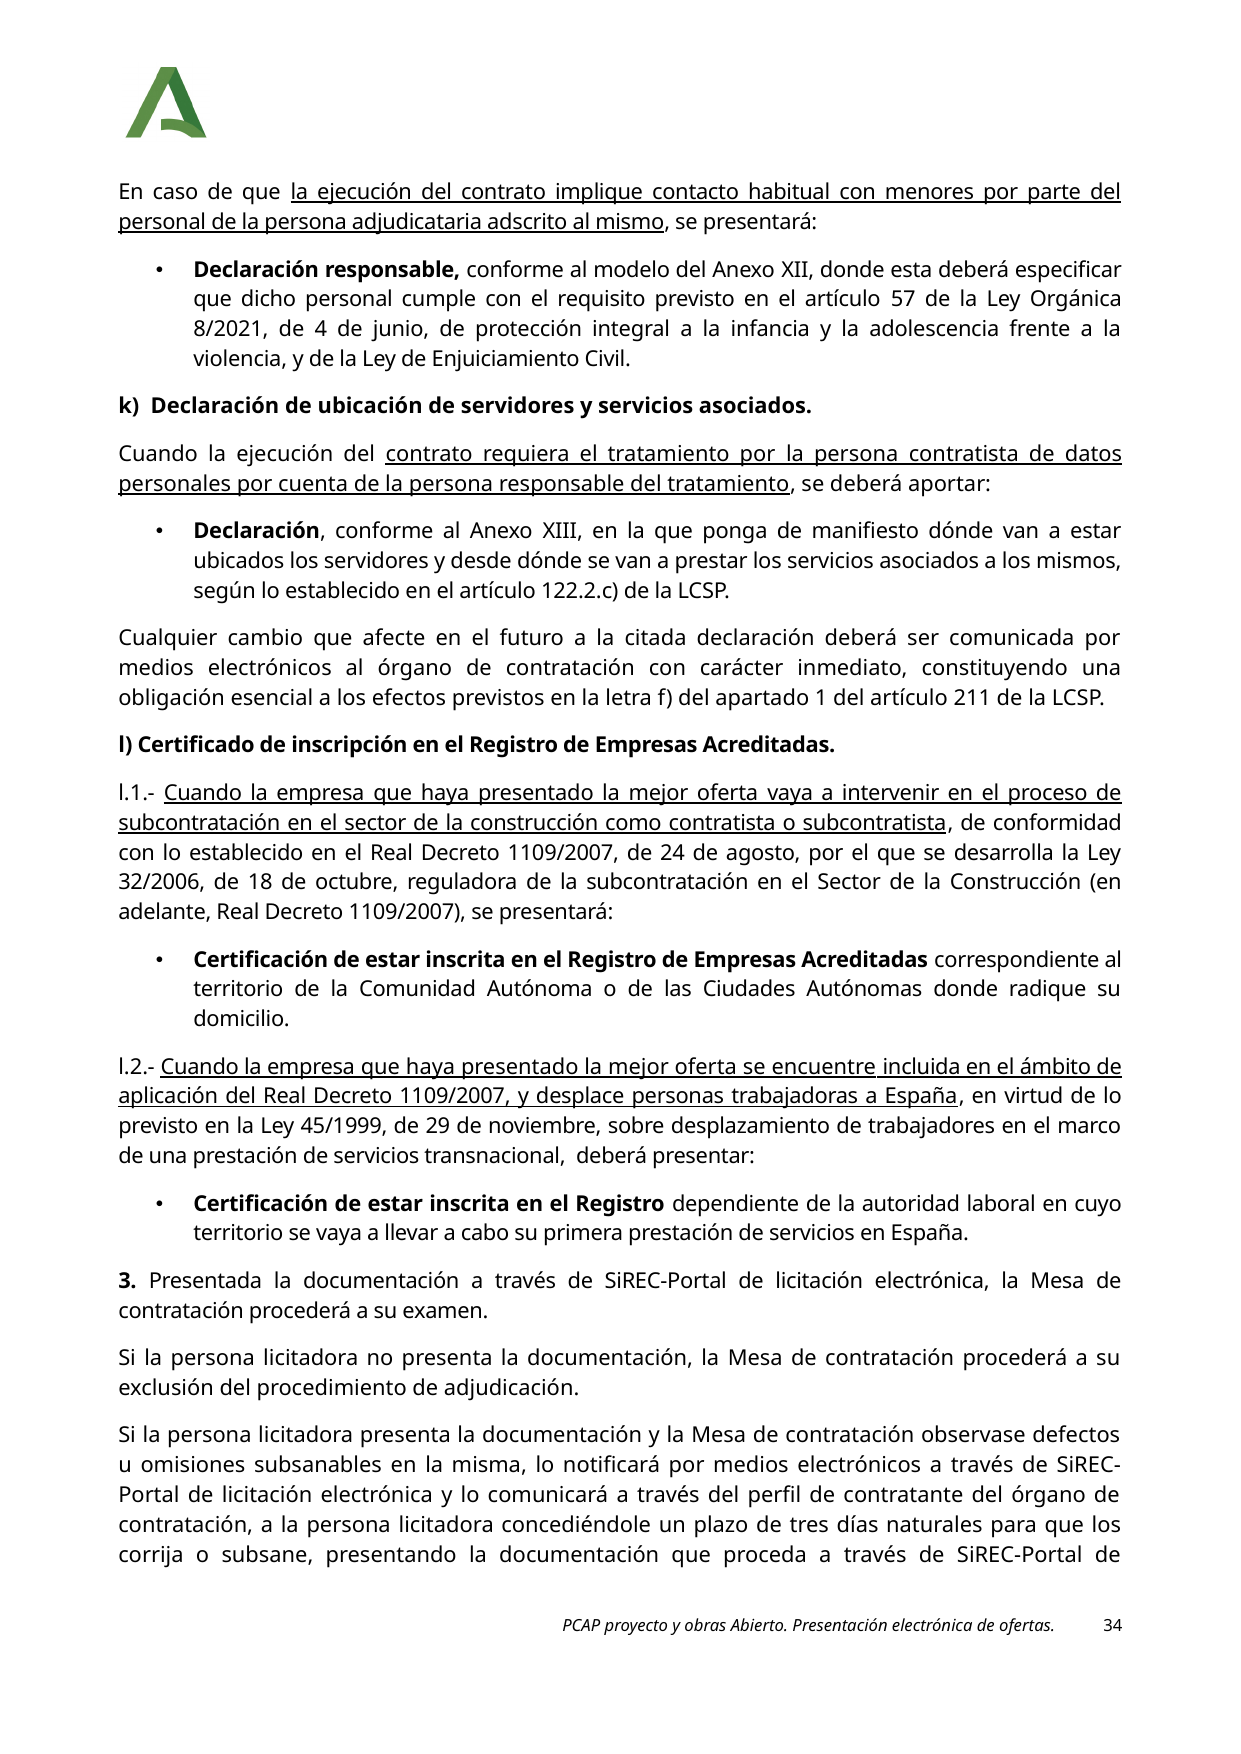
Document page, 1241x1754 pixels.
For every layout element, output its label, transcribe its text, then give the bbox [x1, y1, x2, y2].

list Declaración responsable, conforme al modelo del Anexo XII, donde esta deberá especificar que dicho personal cumple con el requisito previsto en el artículo 57 de la Ley Orgánica 8/2021, de 4 de junio, de protección integral a la infancia y la adolescencia frente a la violencia, y de la Ley de Enjuiciamiento Civil. [156, 254, 1122, 373]
text Cualquier cambio que afecte en el futuro a la citada declaración deberá ser comunicada por medios electrónicos al órgano de contratación con carácter inmediato, constituyendo una obligación esencial a los efectos previstos en la letra f) del apartado 1 del artículo 211 de la LCSP. [118, 622, 1122, 712]
list Certificación de estar inscrita en el Registro dependiente de la autoridad laboral en cuyo territorio se vaya a llevar a cabo su primera prestación de servicios en España. [156, 1188, 1122, 1247]
text k) Declaración de ubicación de servidores y servicios asociados. [118, 391, 1122, 420]
list Certificación de estar inscrita en el Registro de Empresas Acreditadas correspondiente al territorio de la Comunidad Autónoma o de las Ciudades Autónomas donde radique su domicilio. [156, 944, 1122, 1033]
text l.1.- Cuando la empresa que haya presentado la mejor oferta vaya a intervenir en el proceso de subcontratación en el sector de la construcción como contratista o subcontratista, de conformidad con lo establecido en el Real Decreto 1109/2007, de 24 de agosto, por el que se desarrolla la Ley 32/2006, de 18 de octubre, reguladora de la subcontratación en el Sector de la Construcción (en adelante, Real Decreto 1109/2007), se presentará: [118, 777, 1122, 926]
text Si la persona licitadora no presenta la documentación, la Mesa de contratación procederá a su exclusión del procedimiento de adjudicación. [118, 1342, 1122, 1402]
text Si la persona licitadora presenta la documentación y la Mesa de contratación observase defectos u omisiones subsanables en la misma, lo notificará por medios electrónicos a través de SiREC-Portal de licitación electrónica y lo comunicará a través del perfil de contratante del órgano de contratación, a la persona licitadora concediéndole un plazo de tres días naturales para que los corrija o subsane, presentando la documentación que proceda a través de SiREC-Portal de [118, 1419, 1122, 1568]
text En caso de que la ejecución del contrato implique contacto habitual con menores por parte del personal de la persona adjudicataria adscrito al mismo, se presentará: [118, 176, 1122, 236]
text l.2.- Cuando la empresa que haya presentado la mejor oferta se encuentre incluida en el ámbito de aplicación del Real Decreto 1109/2007, y desplace personas trabajadoras a España, en virtud de lo previsto en la Ley 45/1999, de 29 de noviembre, sobre desplazamiento de trabajadores en el marco de una prestación de servicios transnacional, deberá presentar: [118, 1051, 1122, 1170]
picture [121, 62, 210, 142]
text l) Certificado de inscripción en el Registro de Empresas Acreditadas. [118, 729, 1122, 759]
text Cuando la ejecución del contrato requiera el tratamiento por la persona contratista de datos personales por cuenta de la persona responsable del tratamiento, se deberá aportar: [118, 438, 1122, 498]
list Declaración, conforme al Anexo XIII, en la que ponga de manifiesto dónde van a estar ubicados los servidores y desde dónde se van a prestar los servicios asociados a los mismos, según lo establecido en el artículo 122.2.c) de la LCSP. [156, 515, 1122, 605]
text 3. Presentada la documentación a través de SiREC-Portal de licitación electrónica, la Mesa de contratación procederá a su examen. [118, 1265, 1122, 1324]
